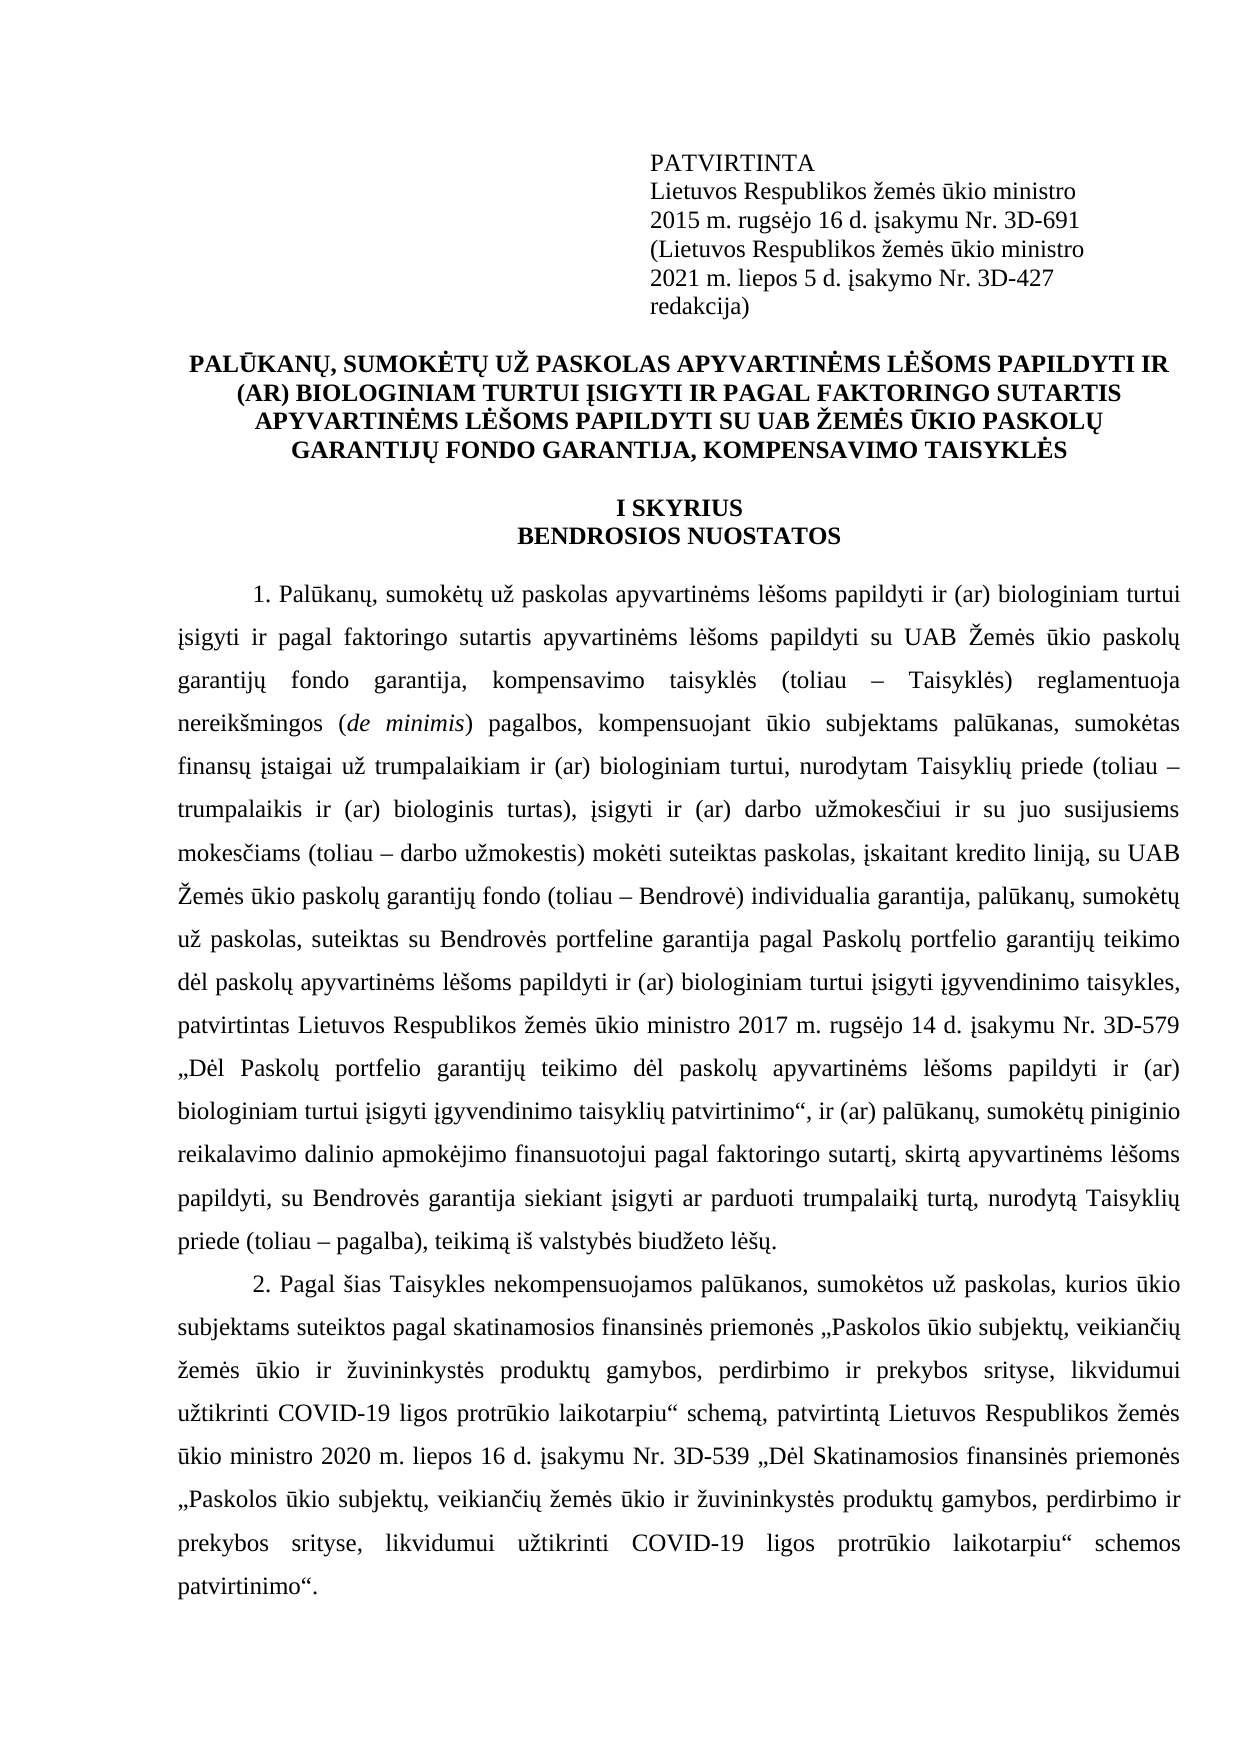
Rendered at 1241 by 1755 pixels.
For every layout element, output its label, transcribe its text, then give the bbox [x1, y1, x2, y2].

text PALŪKANŲ, SUMOKĖTŲ UŽ PASKOLAS APYVARTINĖMS LĖŠOMS PAPILDYTI IR (AR) BIOLOGINIAM TURTUI ĮSIGYTI IR PAGAL FAKTORINGO SUTARTIS APYVARTINĖMS LĖŠOMS PAPILDYTI SU UAB ŽEMĖS ŪKIO PASKOLŲ GARANTIJŲ FONDO GARANTIJA, KOMPENSAVIMO TAISYKLĖS [177, 349, 1181, 464]
text Lietuvos Respublikos žemės ūkio ministro [177, 176, 1181, 205]
text PATVIRTINTA [177, 148, 1181, 176]
text redakcija) [177, 291, 1181, 320]
text 2. Pagal šias Taisykles nekompensuojamos palūkanos, sumokėtos už paskolas, kurios ūkio subjektams suteiktos pagal skatinamosios finansinės priemonės „Paskolos ūkio subjektų, veikiančių žemės ūkio ir žuvininkystės produktų gamybos, perdirbimo ir prekybos srityse, likvidumui užtikrinti COVID-19 ligos protrūkio laikotarpiu“ schemą, patvirtintą Lietuvos Respublikos žemės ūkio ministro 2020 m. liepos 16 d. įsakymu Nr. 3D-539 „Dėl Skatinamosios finansinės priemonės „Paskolos ūkio subjektų, veikiančių žemės ūkio ir žuvininkystės produktų gamybos, perdirbimo ir prekybos srityse, likvidumui užtikrinti COVID-19 ligos protrūkio laikotarpiu“ schemos patvirtinimo“. [177, 1269, 1181, 1599]
text 1. Palūkanų, sumokėtų už paskolas apyvartinėms lėšoms papildyti ir (ar) biologiniam turtui įsigyti ir pagal faktoringo sutartis apyvartinėms lėšoms papildyti su UAB Žemės ūkio paskolų garantijų fondo garantija, kompensavimo taisyklės (toliau – Taisyklės) reglamentuoja nereikšmingos (de minimis) pagalbos, kompensuojant ūkio subjektams palūkanas, sumokėtas finansų įstaigai už trumpalaikiam ir (ar) biologiniam turtui, nurodytam Taisyklių priede (toliau – trumpalaikis ir (ar) biologinis turtas), įsigyti ir (ar) darbo užmokesčiui ir su juo susijusiems mokesčiams (toliau – darbo užmokestis) mokėti suteiktas paskolas, įskaitant kredito liniją, su UAB Žemės ūkio paskolų garantijų fondo (toliau – Bendrovė) individualia garantija, palūkanų, sumokėtų už paskolas, suteiktas su Bendrovės portfeline garantija pagal Paskolų portfelio garantijų teikimo dėl paskolų apyvartinėms lėšoms papildyti ir (ar) biologiniam turtui įsigyti įgyvendinimo taisykles, patvirtintas Lietuvos Respublikos žemės ūkio ministro 2017 m. rugsėjo 14 d. įsakymu Nr. 3D-579 „Dėl Paskolų portfelio garantijų teikimo dėl paskolų apyvartinėms lėšoms papildyti ir (ar) biologiniam turtui įsigyti įgyvendinimo taisyklių patvirtinimo“, ir (ar) palūkanų, sumokėtų piniginio reikalavimo dalinio apmokėjimo finansuotojui pagal faktoringo sutartį, skirtą apyvartinėms lėšoms papildyti, su Bendrovės garantija siekiant įsigyti ar parduoti trumpalaikį turtą, nurodytą Taisyklių priede (toliau – pagalba), teikimą iš valstybės biudžeto lėšų. [177, 579, 1181, 1254]
text 2015 m. rugsėjo 16 d. įsakymu Nr. 3D-691 [177, 205, 1181, 234]
text (Lietuvos Respublikos žemės ūkio ministro [177, 234, 1181, 263]
text 2021 m. liepos 5 d. įsakymo Nr. 3D-427 [177, 263, 1181, 291]
text I SKYRIUS [177, 493, 1181, 521]
text BENDROSIOS NUOSTATOS [177, 521, 1181, 550]
